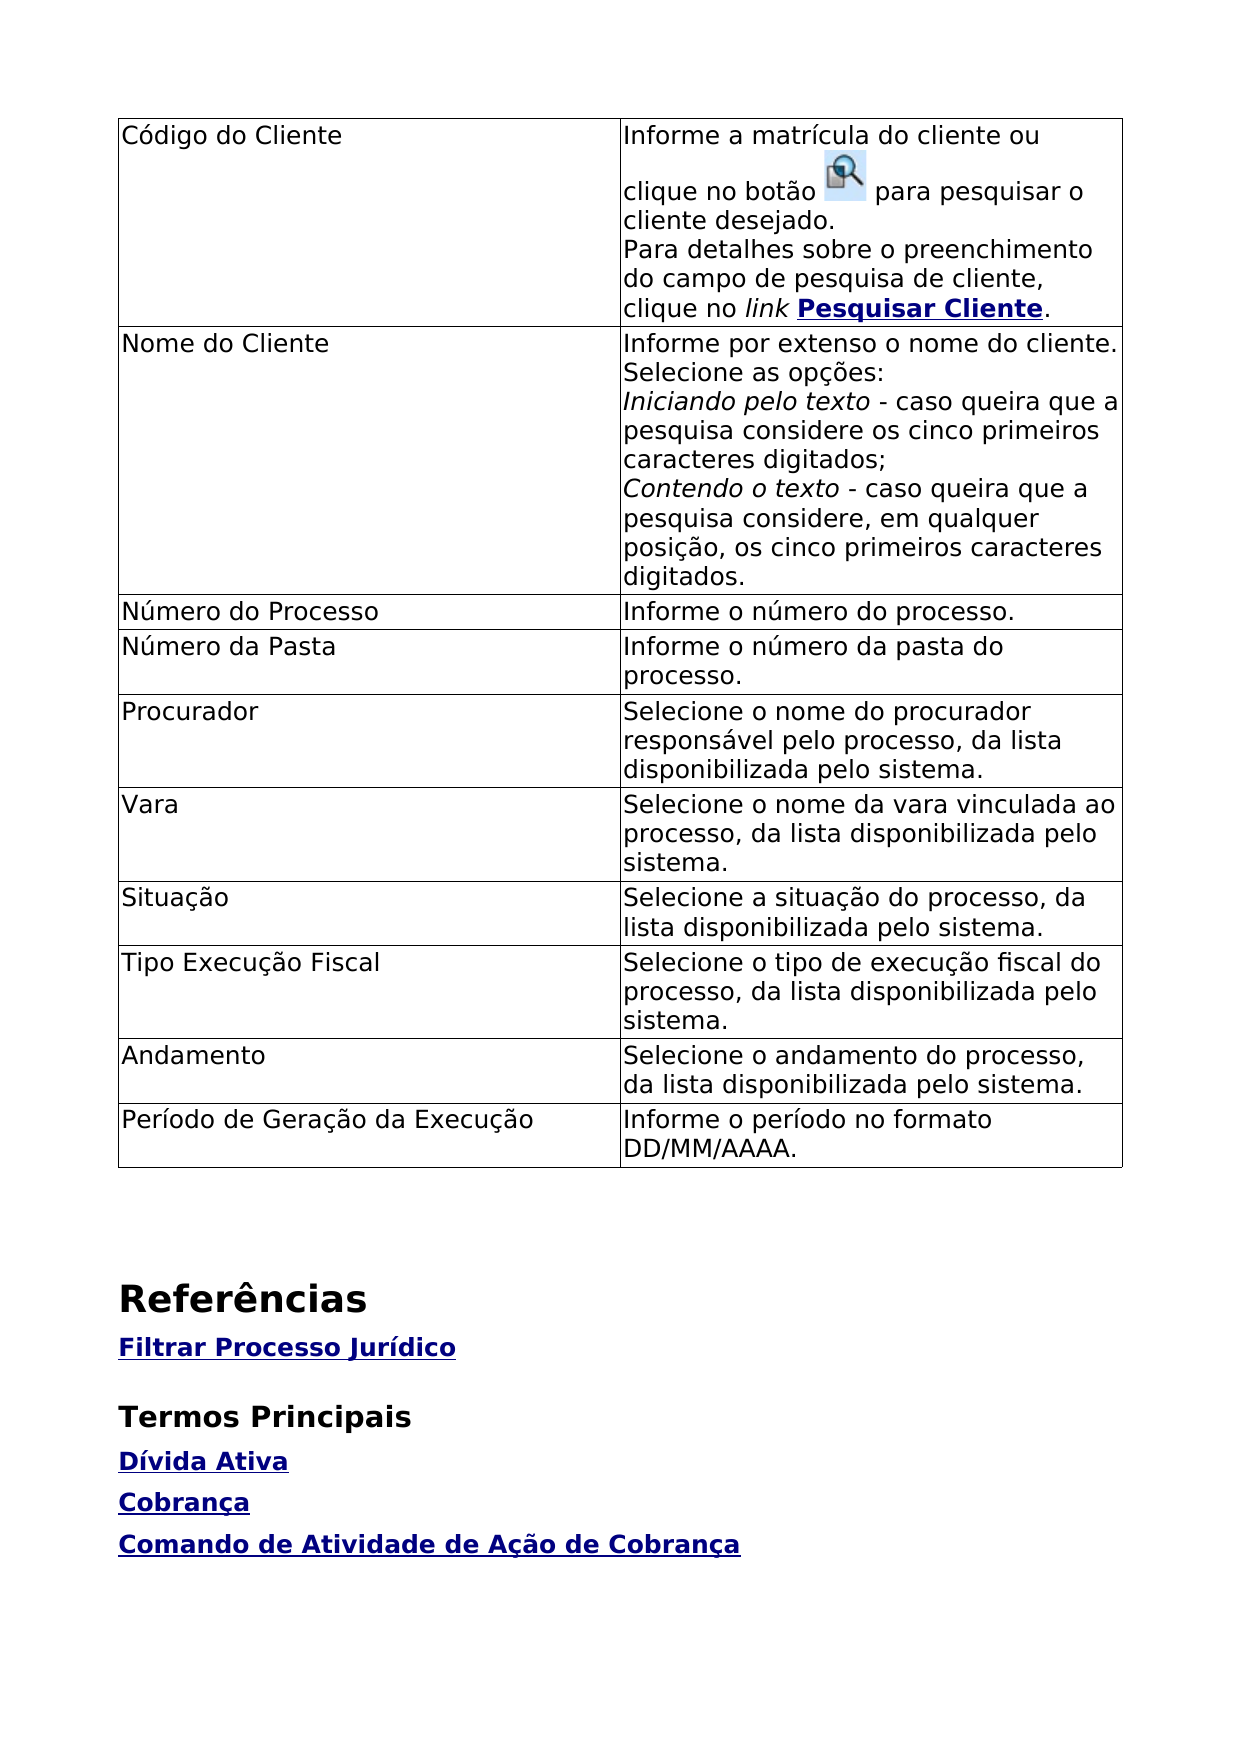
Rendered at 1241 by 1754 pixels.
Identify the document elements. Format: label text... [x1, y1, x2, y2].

table_cell Informe o número da pasta do processo. [621, 630, 1122, 694]
text Filtrar Processo Jurídico [118, 1334, 1122, 1363]
table_cell Informe a matrícula do cliente ou clique no botão para pesquisar o cliente desejado. Para detalhes sobre o preenchimento do campo de pesquisa de cliente, clique no link Pesquisar Cliente. [621, 119, 1122, 326]
table_cell Informe por extenso o nome do cliente. Selecione as opções: Iniciando pelo texto - caso queira que a pesquisa considere os cinco primeiros caracteres digitados; Contendo o texto - caso queira que a pesquisa considere, em qualquer posição, os cinco primeiros caracteres digitados. [621, 327, 1122, 594]
text Dívida Ativa [118, 1447, 1122, 1476]
subtitle Referências [118, 1277, 1122, 1321]
text Cobrança [118, 1488, 1122, 1518]
table_cell Código do Cliente [119, 119, 620, 326]
table_cell Selecione a situação do processo, da lista disponibilizada pelo sistema. [621, 882, 1122, 945]
table_cell Vara [119, 788, 620, 881]
table_cell Andamento [119, 1039, 620, 1102]
picture [824, 150, 867, 201]
table_cell Procurador [119, 695, 620, 787]
table_cell Selecione o nome da vara vinculada ao processo, da lista disponibilizada pelo sistema. [621, 788, 1122, 881]
table_cell Tipo Execução Fiscal [119, 946, 620, 1038]
table_cell Número do Processo [119, 595, 620, 629]
table_cell Situação [119, 882, 620, 945]
table_cell Selecione o nome do procurador responsável pelo processo, da lista disponibilizada pelo sistema. [621, 695, 1122, 787]
table_cell Selecione o tipo de execução fiscal do processo, da lista disponibilizada pelo sistema. [621, 946, 1122, 1038]
subtitle Termos Principais [118, 1400, 1122, 1434]
table_cell Número da Pasta [119, 630, 620, 694]
table_cell Nome do Cliente [119, 327, 620, 594]
table_cell Selecione o andamento do processo, da lista disponibilizada pelo sistema. [621, 1039, 1122, 1102]
table_cell Período de Geração da Execução [119, 1104, 620, 1167]
text Comando de Atividade de Ação de Cobrança [118, 1530, 1122, 1559]
table_cell Informe o período no formato DD/MM/AAAA. [621, 1104, 1122, 1167]
table_cell Informe o número do processo. [621, 595, 1122, 629]
